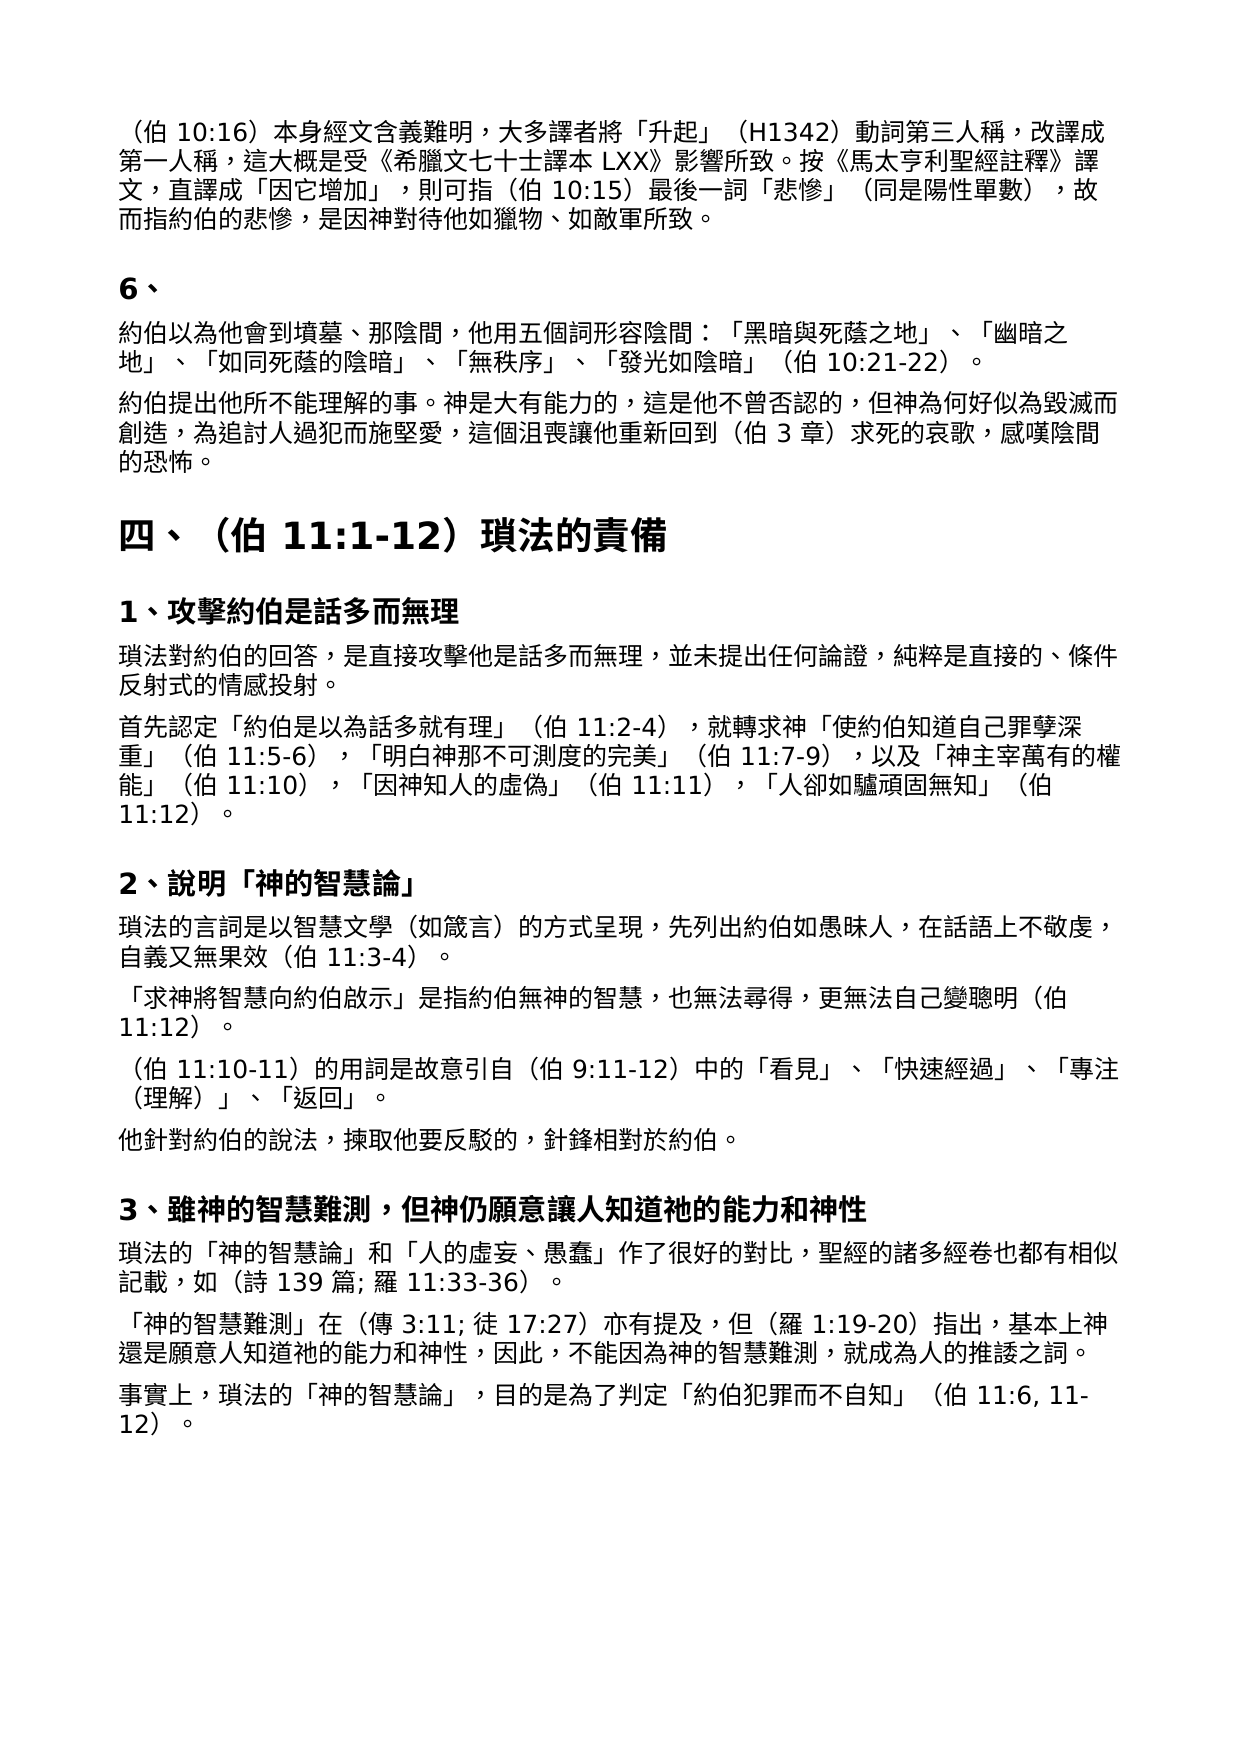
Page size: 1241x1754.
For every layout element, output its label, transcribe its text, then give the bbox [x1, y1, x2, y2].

subtitle 四、（伯 11:1-12）瑣法的責備 [118, 514, 1122, 558]
text 瑣法的言詞是以智慧文學（如箴言）的方式呈現，先列出約伯如愚昧人，在話語上不敬虔，自義又無果效（伯 11:3-4）。 [118, 914, 1122, 972]
text 「求神將智慧向約伯啟示」是指約伯無神的智慧，也無法尋得，更無法自己變聰明（伯 11:12）。 [118, 984, 1122, 1043]
text （伯 10:16）本身經文含義難明，大多譯者將「升起」（H1342）動詞第三人稱，改譯成第一人稱，這大概是受《希臘文七十士譯本 LXX》影響所致。按《馬太亨利聖經註釋》譯文，直譯成「因它增加」，則可指（伯 10:15）最後一詞「悲慘」（同是陽性單數），故而指約伯的悲慘，是因神對待他如獵物、如敵軍所致。 [118, 118, 1122, 235]
text 瑣法對約伯的回答，是直接攻擊他是話多而無理，並未提出任何論證，純粹是直接的、條件反射式的情感投射。 [118, 642, 1122, 701]
text 首先認定「約伯是以為話多就有理」（伯 11:2-4），就轉求神「使約伯知道自己罪孽深重」（伯 11:5-6），「明白神那不可測度的完美」（伯 11:7-9），以及「神主宰萬有的權能」（伯 11:10），「因神知人的虛偽」（伯 11:11），「人卻如驢頑固無知」（伯 11:12）。 [118, 713, 1122, 830]
text 事實上，瑣法的「神的智慧論」，目的是為了判定「約伯犯罪而不自知」（伯 11:6, 11-12）。 [118, 1381, 1122, 1439]
text （伯 11:10-11）的用詞是故意引自（伯 9:11-12）中的「看見」、「快速經過」、「專注（理解）」、「返回」。 [118, 1055, 1122, 1114]
text 約伯以為他會到墳墓、那陰間，他用五個詞形容陰間：「黑暗與死蔭之地」、「幽暗之地」、「如同死蔭的陰暗」、「無秩序」、「發光如陰暗」（伯 10:21-22）。 [118, 319, 1122, 377]
subtitle 1、攻擊約伯是話多而無理 [118, 596, 1122, 630]
subtitle 3、雖神的智慧難測，但神仍願意讓人知道祂的能力和神性 [118, 1193, 1122, 1227]
text 約伯提出他所不能理解的事。神是大有能力的，這是他不曾否認的，但神為何好似為毀滅而創造，為追討人過犯而施堅愛，這個沮喪讓他重新回到（伯 3 章）求死的哀歌，感嘆陰間的恐怖。 [118, 389, 1122, 477]
text 他針對約伯的說法，揀取他要反駁的，針鋒相對於約伯。 [118, 1126, 1122, 1155]
subtitle 6、 [118, 272, 1122, 306]
subtitle 2、說明「神的智慧論」 [118, 867, 1122, 901]
text 「神的智慧難測」在（傳 3:11; 徒 17:27）亦有提及，但（羅 1:19-20）指出，基本上神還是願意人知道祂的能力和神性，因此，不能因為神的智慧難測，就成為人的推諉之詞。 [118, 1310, 1122, 1368]
text 瑣法的「神的智慧論」和「人的虛妄、愚蠢」作了很好的對比，聖經的諸多經卷也都有相似記載，如（詩 139 篇; 羅 11:33-36）。 [118, 1239, 1122, 1298]
